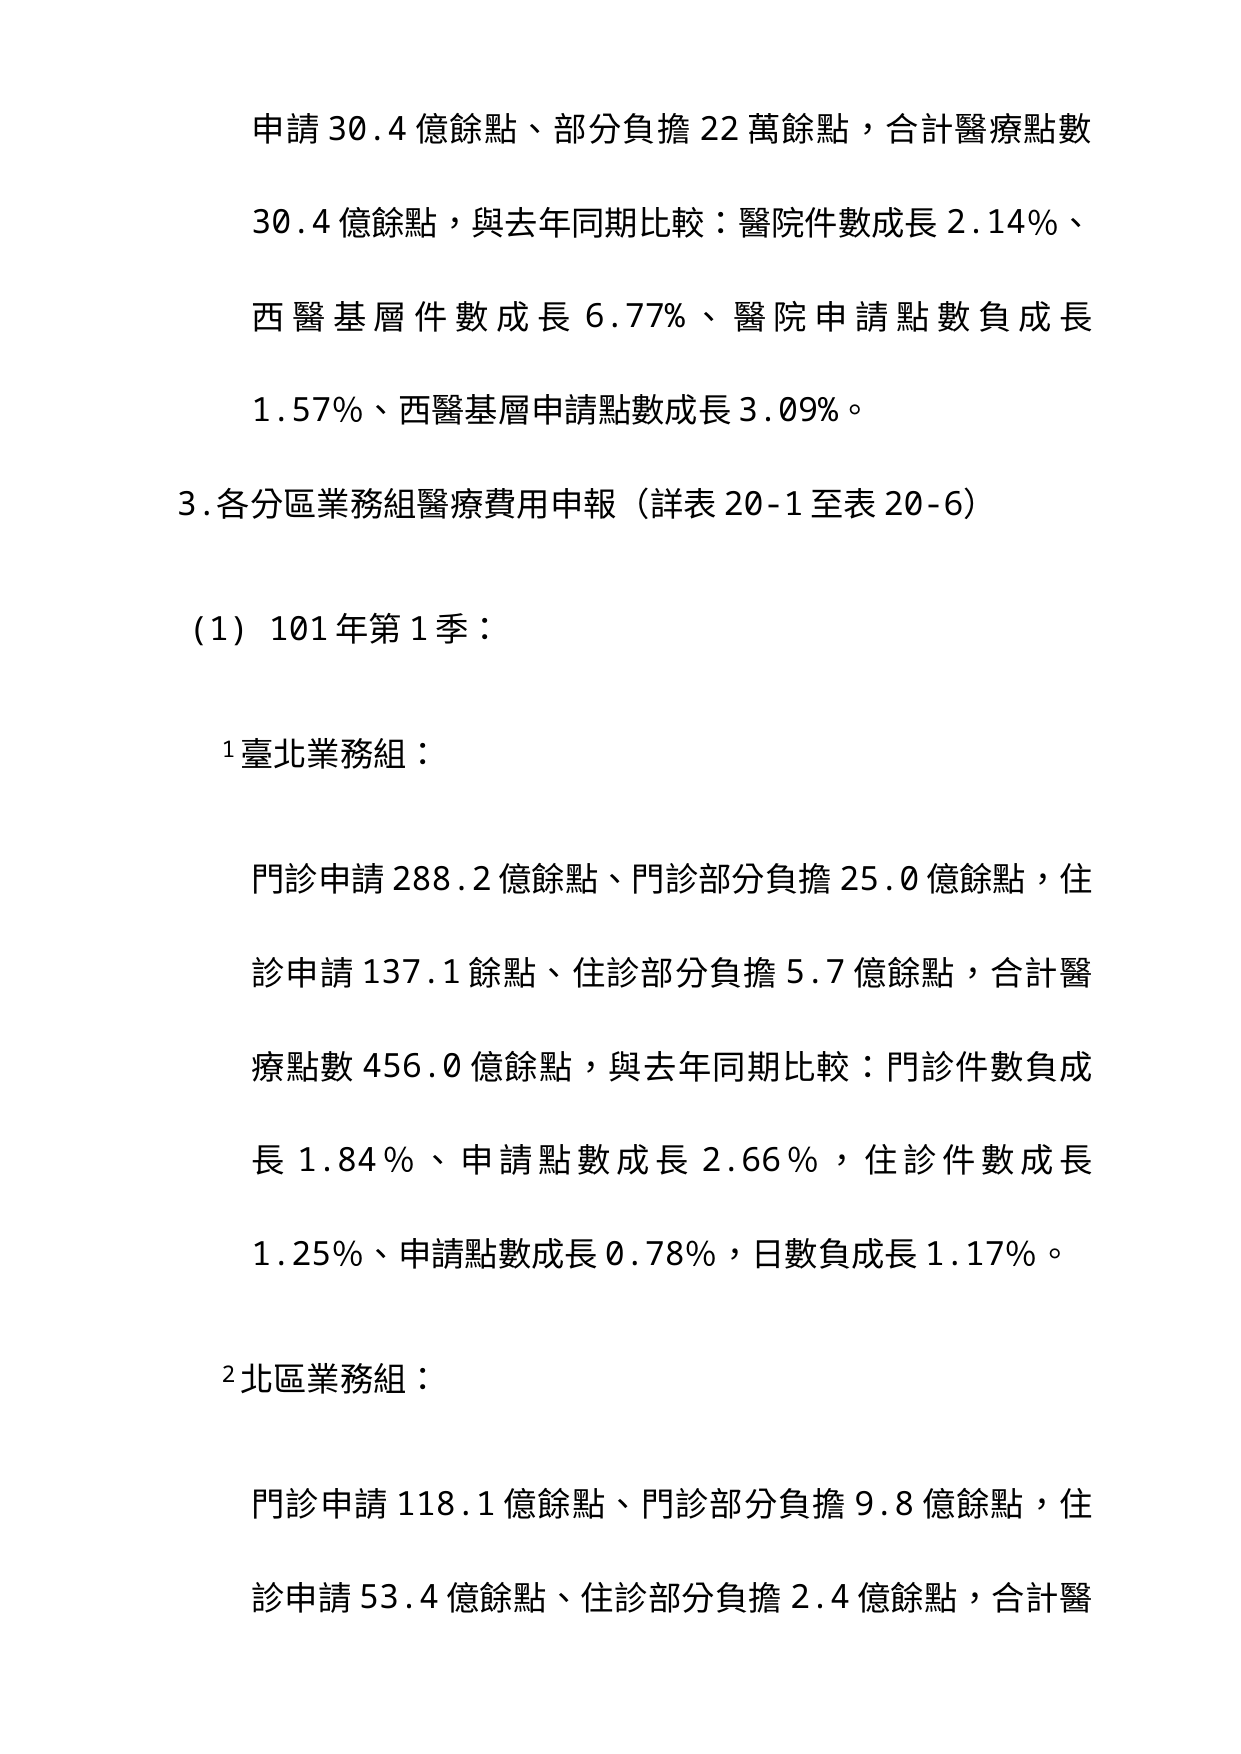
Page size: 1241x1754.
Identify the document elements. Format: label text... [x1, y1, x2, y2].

text 1臺北業務組： [214, 710, 1093, 773]
text (1) 101年第1季： [189, 585, 1093, 648]
text 門診申請288.2億餘點、門診部分負擔25.0億餘點，住診申請137.1餘點、住診部分負擔5.7億餘點，合計醫療點數456.0億餘點，與去年同期比較：門診件數負成長1.84％、申請點數成長2.66％，住診件數成長1.25％、申請點數成長0.78％，日數負成長1.17％。 [251, 835, 1093, 1273]
text 申請30.4億餘點、部分負擔22萬餘點，合計醫療點數30.4億餘點，與去年同期比較：醫院件數成長2.14％、西醫基層件數成長6.77%、醫院申請點數負成長1.57％、西醫基層申請點數成長3.09%。 [251, 85, 1093, 429]
text 3.各分區業務組醫療費用申報（詳表20-1至表20-6） [177, 460, 1093, 523]
text 2北區業務組： [214, 1335, 1093, 1398]
text 門診申請118.1億餘點、門診部分負擔9.8億餘點，住診申請53.4億餘點、住診部分負擔2.4億餘點，合計醫 [251, 1460, 1093, 1617]
